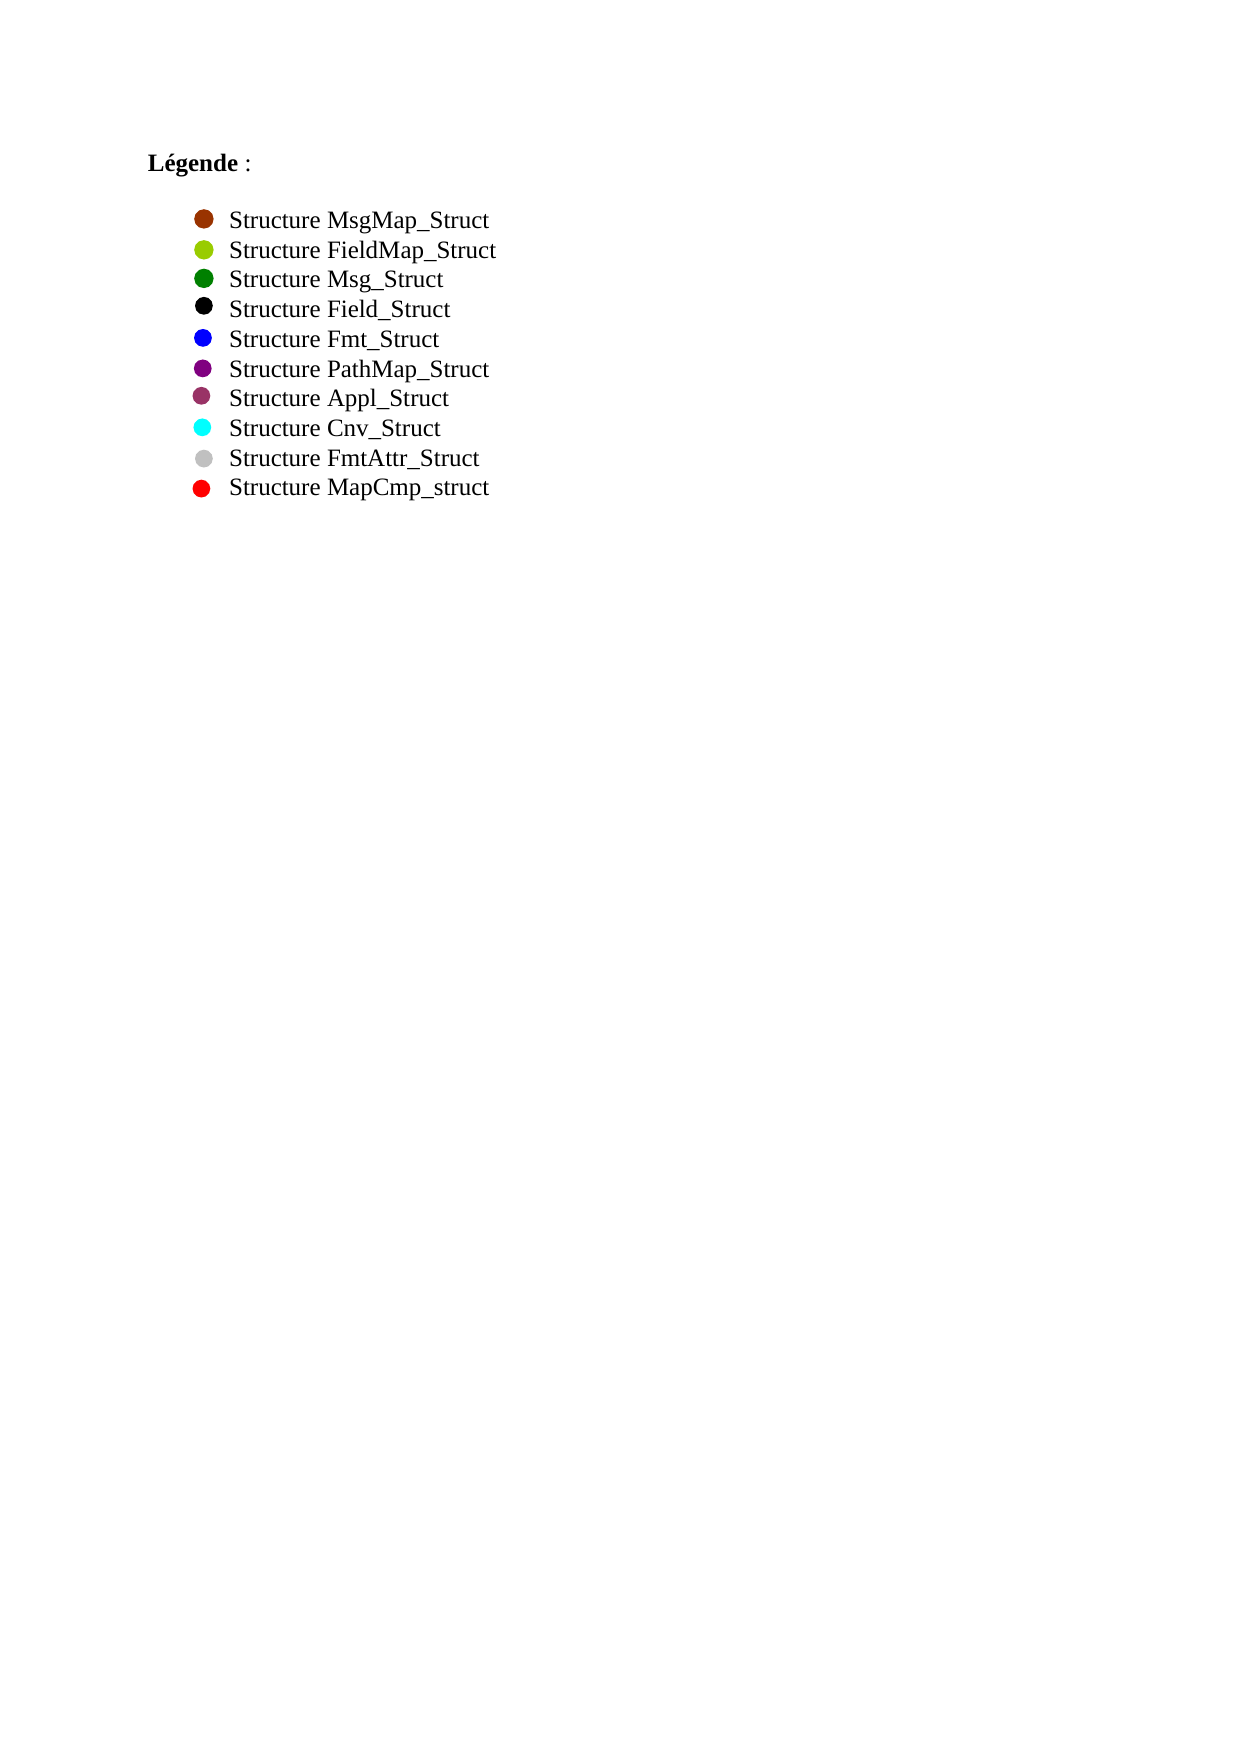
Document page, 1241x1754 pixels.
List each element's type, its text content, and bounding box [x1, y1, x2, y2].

table_cell [192, 413, 222, 443]
table_cell [192, 473, 222, 502]
table_cell Structure Appl_Struct [222, 383, 797, 413]
table_cell [192, 294, 222, 324]
table_cell Structure PathMap_Struct [222, 354, 797, 383]
table_cell Structure Cnv_Struct [222, 413, 797, 443]
table_cell Structure MapCmp_struct [222, 473, 797, 502]
table_cell [192, 354, 222, 383]
table_cell Structure Fmt_Struct [222, 324, 797, 354]
table_header [192, 205, 222, 235]
table_cell Structure Msg_Struct [222, 265, 797, 294]
table_cell Structure FieldMap_Struct [222, 235, 797, 264]
table_cell [192, 383, 222, 413]
text Légende : [148, 148, 1092, 176]
table_cell [192, 324, 222, 354]
table_cell Structure Field_Struct [222, 294, 797, 324]
table_cell [192, 443, 222, 472]
table_header Structure MsgMap_Struct [222, 205, 797, 235]
table_cell [192, 265, 222, 294]
table_cell [192, 235, 222, 264]
table_cell Structure FmtAttr_Struct [222, 443, 797, 472]
